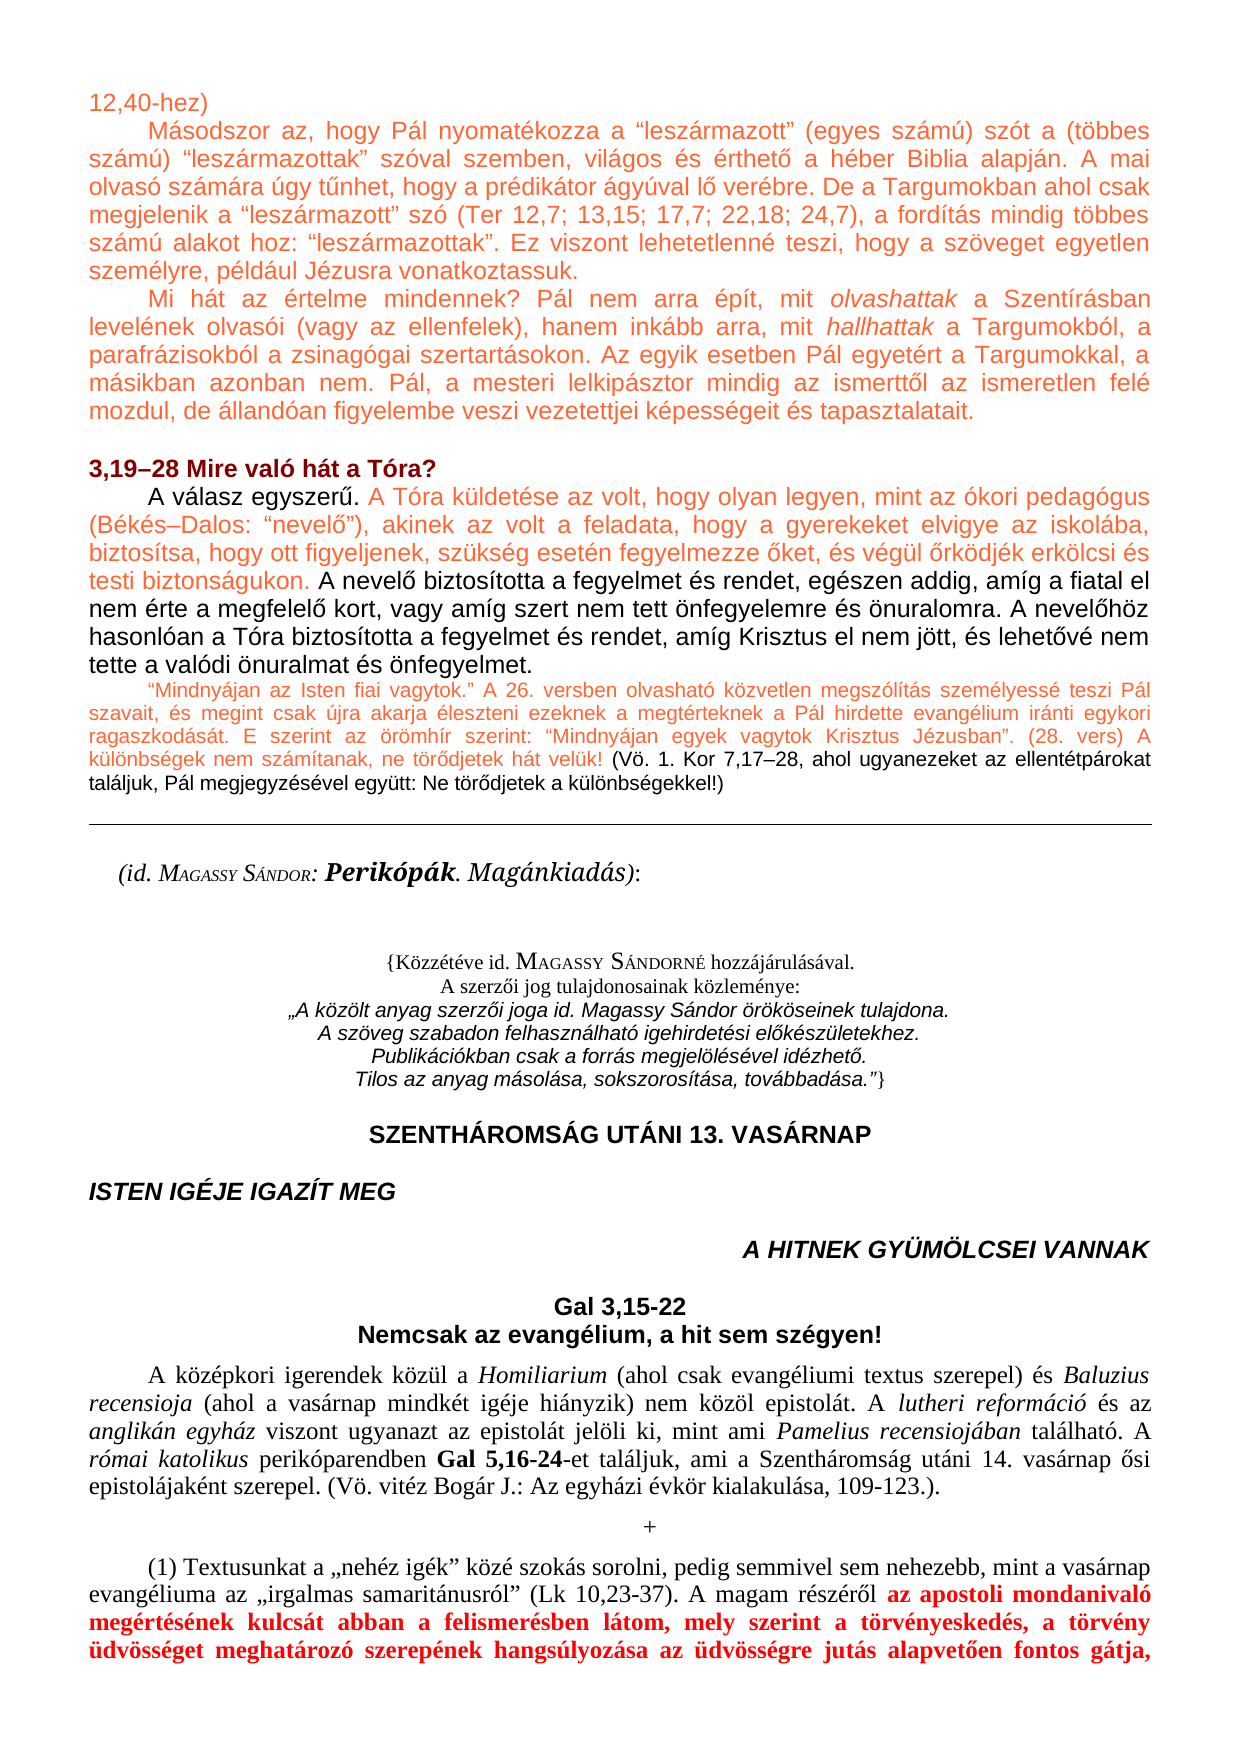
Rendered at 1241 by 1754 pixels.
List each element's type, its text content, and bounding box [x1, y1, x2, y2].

text (id. Magassy Sándor: Perikópák. Magánkiadás): [88, 825, 1152, 918]
text A középkori igerendek közül a Homiliarium (ahol csak evangéliumi textus szerepel) és Baluzius recensioja (ahol a vasárnap mindkét igéje hiányzik) nem közöl epistolát. A lutheri reformáció és az anglikán egyház viszont ugyanazt az epistolát jelöli ki, mint ami Pamelius recensiojában található. A római katolikus perikóparendben Gal 5,16-24-et találjuk, ami a Szentháromság utáni 14. vasárnap ősi epistolájaként szerepel. (Vö. vitéz Bogár J.: Az egyházi évkör kialakulása, 109-123.). [88, 1362, 1152, 1500]
text {Közzétéve id. Magassy Sándorné hozzájárulásával. A szerzői jog tulajdonosainak közleménye: „A közölt anyag szerzői joga id. Magassy Sándor örököseinek tulajdona. A szöveg szabadon felhasználható igehirdetési előkészületekhez. Publikációkban csak a forrás megjelölésével idézhető. Tilos az anyag másolása, sokszorosítása, továbbadása.”} [88, 947, 1152, 1091]
text A HITNEK GYÜMÖLCSEI VANNAK [88, 1236, 1152, 1264]
text + [88, 1513, 1152, 1540]
text SZENTHÁROMSÁG UTÁNI 13. VASÁRNAP [88, 1121, 1152, 1149]
text ISTEN IGÉJE IGAZÍT MEG [88, 1178, 1152, 1206]
text (1) Textusunkat a „nehéz igék” közé szokás sorolni, pedig semmivel sem nehezebb, mint a vasárnap evangéliuma az „irgalmas samaritánusról” (Lk 10,23-37). A magam részéről az apostoli mondanivaló megértésének kulcsát abban a felismerésben látom, mely szerint a törvényeskedés, a törvény üdvösséget meghatározó szerepének hangsúlyozása az üdvösségre jutás alapvetően fontos gátja, [88, 1553, 1152, 1664]
text Mi hát az értelme mindennek? Pál nem arra épít, mit olvashattak a Szentírásban levelének olvasói (vagy az ellenfelek), hanem inkább arra, mit hallhattak a Targumokból, a parafrázisokból a zsinagógai szertartásokon. Az egyik esetben Pál egyetért a Targumokkal, a másikban azonban nem. Pál, a mesteri lelkipásztor mindig az ismerttől az ismeretlen felé mozdul, de állandóan figyelembe veszi vezetettjei képességeit és tapasztalatait. [88, 285, 1152, 425]
text “Mindnyájan az Isten fiai vagytok.” A 26. versben olvasható közvetlen megszólítás személyessé teszi Pál szavait, és megint csak újra akarja éleszteni ezeknek a megtérteknek a Pál hirdette evangélium iránti egykori ragaszkodását. E szerint az örömhír szerint: “Mindnyájan egyek vagytok Krisztus Jézusban”. (28. vers) A különbségek nem számítanak, ne törődjetek hát velük! (Vö. 1. Kor 7,17–28, ahol ugyanezeket az ellentétpárokat találjuk, Pál megjegyzésével együtt: Ne törődjetek a különbségekkel!) [88, 678, 1152, 794]
text A válasz egyszerű. A Tóra küldetése az volt, hogy olyan legyen, mint az ókori pedagógus (Békés–Dalos: “nevelő”), akinek az volt a feladata, hogy a gyerekeket elvigye az iskolába, biztosítsa, hogy ott figyeljenek, szükség esetén fegyelmezze őket, és végül őrködjék erkölcsi és testi biztonságukon. A nevelő biztosította a fegyelmet és rendet, egészen addig, amíg a fiatal el nem érte a megfelelő kort, vagy amíg szert nem tett önfegyelemre és önuralomra. A nevelőhöz hasonlóan a Tóra biztosította a fegyelmet és rendet, amíg Krisztus el nem jött, és lehetővé nem tette a valódi önuralmat és önfegyelmet. [88, 482, 1152, 678]
text 3,19–28 Mire való hát a Tóra? [88, 454, 1152, 482]
text Gal 3,15-22 Nemcsak az evangélium, a hit sem szégyen! [88, 1293, 1152, 1349]
text Másodszor az, hogy Pál nyomatékozza a “leszármazott” (egyes számú) szót a (többes számú) “leszármazottak” szóval szemben, világos és érthető a héber Biblia alapján. A mai olvasó számára úgy tűnhet, hogy a prédikátor ágyúval lő verébre. De a Targumokban ahol csak megjelenik a “leszármazott” szó (Ter 12,7; 13,15; 17,7; 22,18; 24,7), a fordítás mindig többes számú alakot hoz: “leszármazottak”. Ez viszont lehetetlenné teszi, hogy a szöveget egyetlen személyre, például Jézusra vonatkoztassuk. [88, 117, 1152, 285]
text 12,40-hez) [88, 88, 1152, 117]
